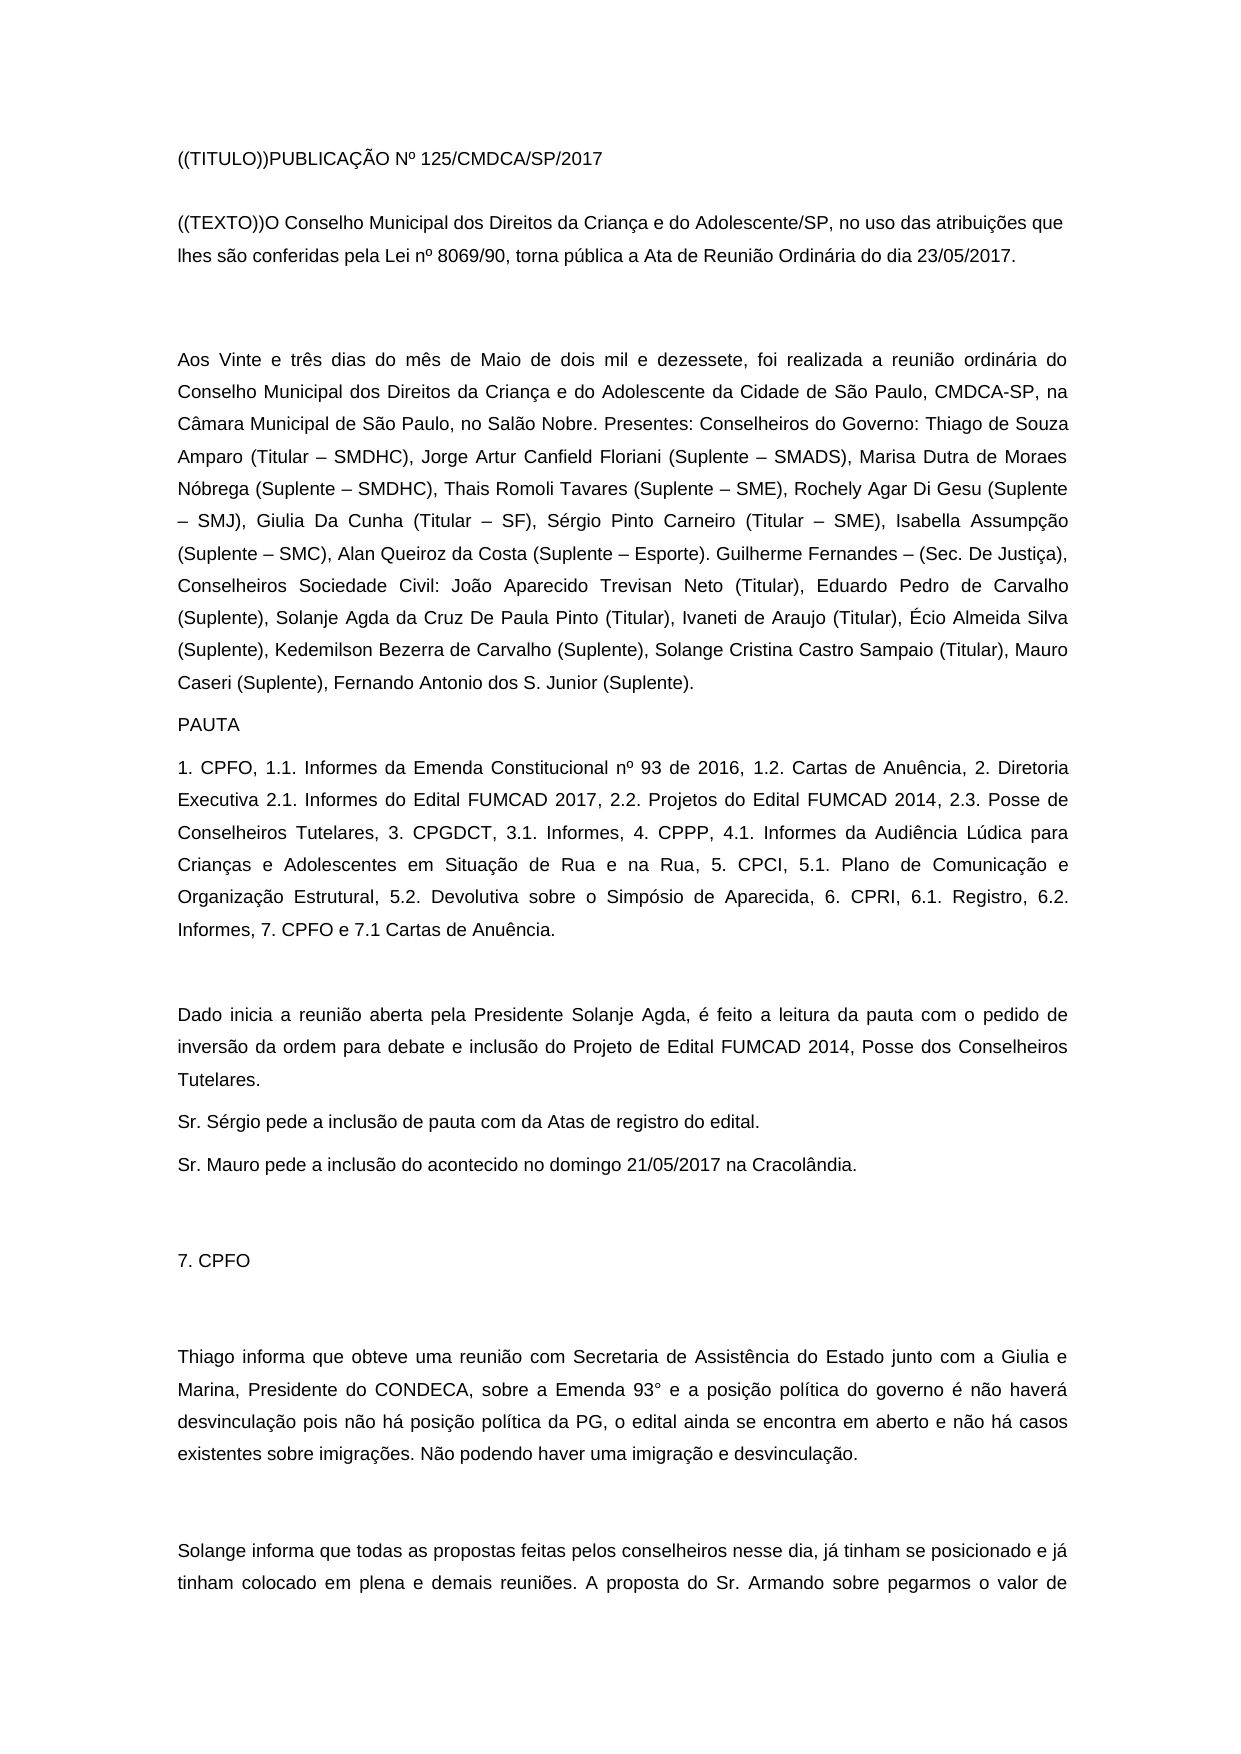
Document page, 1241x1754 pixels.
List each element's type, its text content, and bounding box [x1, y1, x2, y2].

text ((TITULO))PUBLICAÇÃO Nº 125/CMDCA/SP/2017 ((TEXTO))O Conselho Municipal dos Direitos da Criança e do Adolescente/SP, no uso das atribuições que lhes são conferidas pela Lei nº 8069/90, torna pública a Ata de Reunião Ordinária do dia 23/05/2017. [177, 148, 1069, 266]
text Solange informa que todas as propostas feitas pelos conselheiros nesse dia, já tinham se posicionado e já tinham colocado em plena e demais reuniões. A proposta do Sr. Armando sobre pegarmos o valor de [177, 1539, 1069, 1593]
text 7. CPFO [177, 1250, 1069, 1272]
text Aos Vinte e três dias do mês de Maio de dois mil e dezessete, foi realizada a reunião ordinária do Conselho Municipal dos Direitos da Criança e do Adolescente da Cidade de São Paulo, CMDCA-SP, na Câmara Municipal de São Paulo, no Salão Nobre. Presentes: Conselheiros do Governo: Thiago de Souza Amparo (Titular – SMDHC), Jorge Artur Canfield Floriani (Suplente – SMADS), Marisa Dutra de Moraes Nóbrega (Suplente – SMDHC), Thais Romoli Tavares (Suplente – SME), Rochely Agar Di Gesu (Suplente – SMJ), Giulia Da Cunha (Titular – SF), Sérgio Pinto Carneiro (Titular – SME), Isabella Assumpção (Suplente – SMC), Alan Queiroz da Costa (Suplente – Esporte). Guilherme Fernandes – (Sec. De Justiça), Conselheiros Sociedade Civil: João Aparecido Trevisan Neto (Titular), Eduardo Pedro de Carvalho (Suplente), Solanje Agda da Cruz De Paula Pinto (Titular), Ivaneti de Araujo (Titular), Écio Almeida Silva (Suplente), Kedemilson Bezerra de Carvalho (Suplente), Solange Cristina Castro Sampaio (Titular), Mauro Caseri (Suplente), Fernando Antonio dos S. Junior (Suplente). [177, 349, 1069, 693]
text Sr. Sérgio pede a inclusão de pauta com da Atas de registro do edital. [177, 1111, 1069, 1133]
text Thiago informa que obteve uma reunião com Secretaria de Assistência do Estado junto com a Giulia e Marina, Presidente do CONDECA, sobre a Emenda 93° e a posição política do governo é não haverá desvinculação pois não há posição política da PG, o edital ainda se encontra em aberto e não há casos existentes sobre imigrações. Não podendo haver uma imigração e desvinculação. [177, 1346, 1069, 1465]
text Dado inicia a reunião aberta pela Presidente Solanje Agda, é feito a leitura da pauta com o pedido de inversão da ordem para debate e inclusão do Projeto de Edital FUMCAD 2014, Posse dos Conselheiros Tutelares. [177, 1004, 1069, 1090]
text PAUTA [177, 714, 1069, 736]
text Sr. Mauro pede a inclusão do acontecido no domingo 21/05/2017 na Cracolândia. [177, 1154, 1069, 1175]
text 1. CPFO, 1.1. Informes da Emenda Constitucional nº 93 de 2016, 1.2. Cartas de Anuência, 2. Diretoria Executiva 2.1. Informes do Edital FUMCAD 2017, 2.2. Projetos do Edital FUMCAD 2014, 2.3. Posse de Conselheiros Tutelares, 3. CPGDCT, 3.1. Informes, 4. CPPP, 4.1. Informes da Audiência Lúdica para Crianças e Adolescentes em Situação de Rua e na Rua, 5. CPCI, 5.1. Plano de Comunicação e Organização Estrutural, 5.2. Devolutiva sobre o Simpósio de Aparecida, 6. CPRI, 6.1. Registro, 6.2. Informes, 7. CPFO e 7.1 Cartas de Anuência. [177, 757, 1069, 940]
